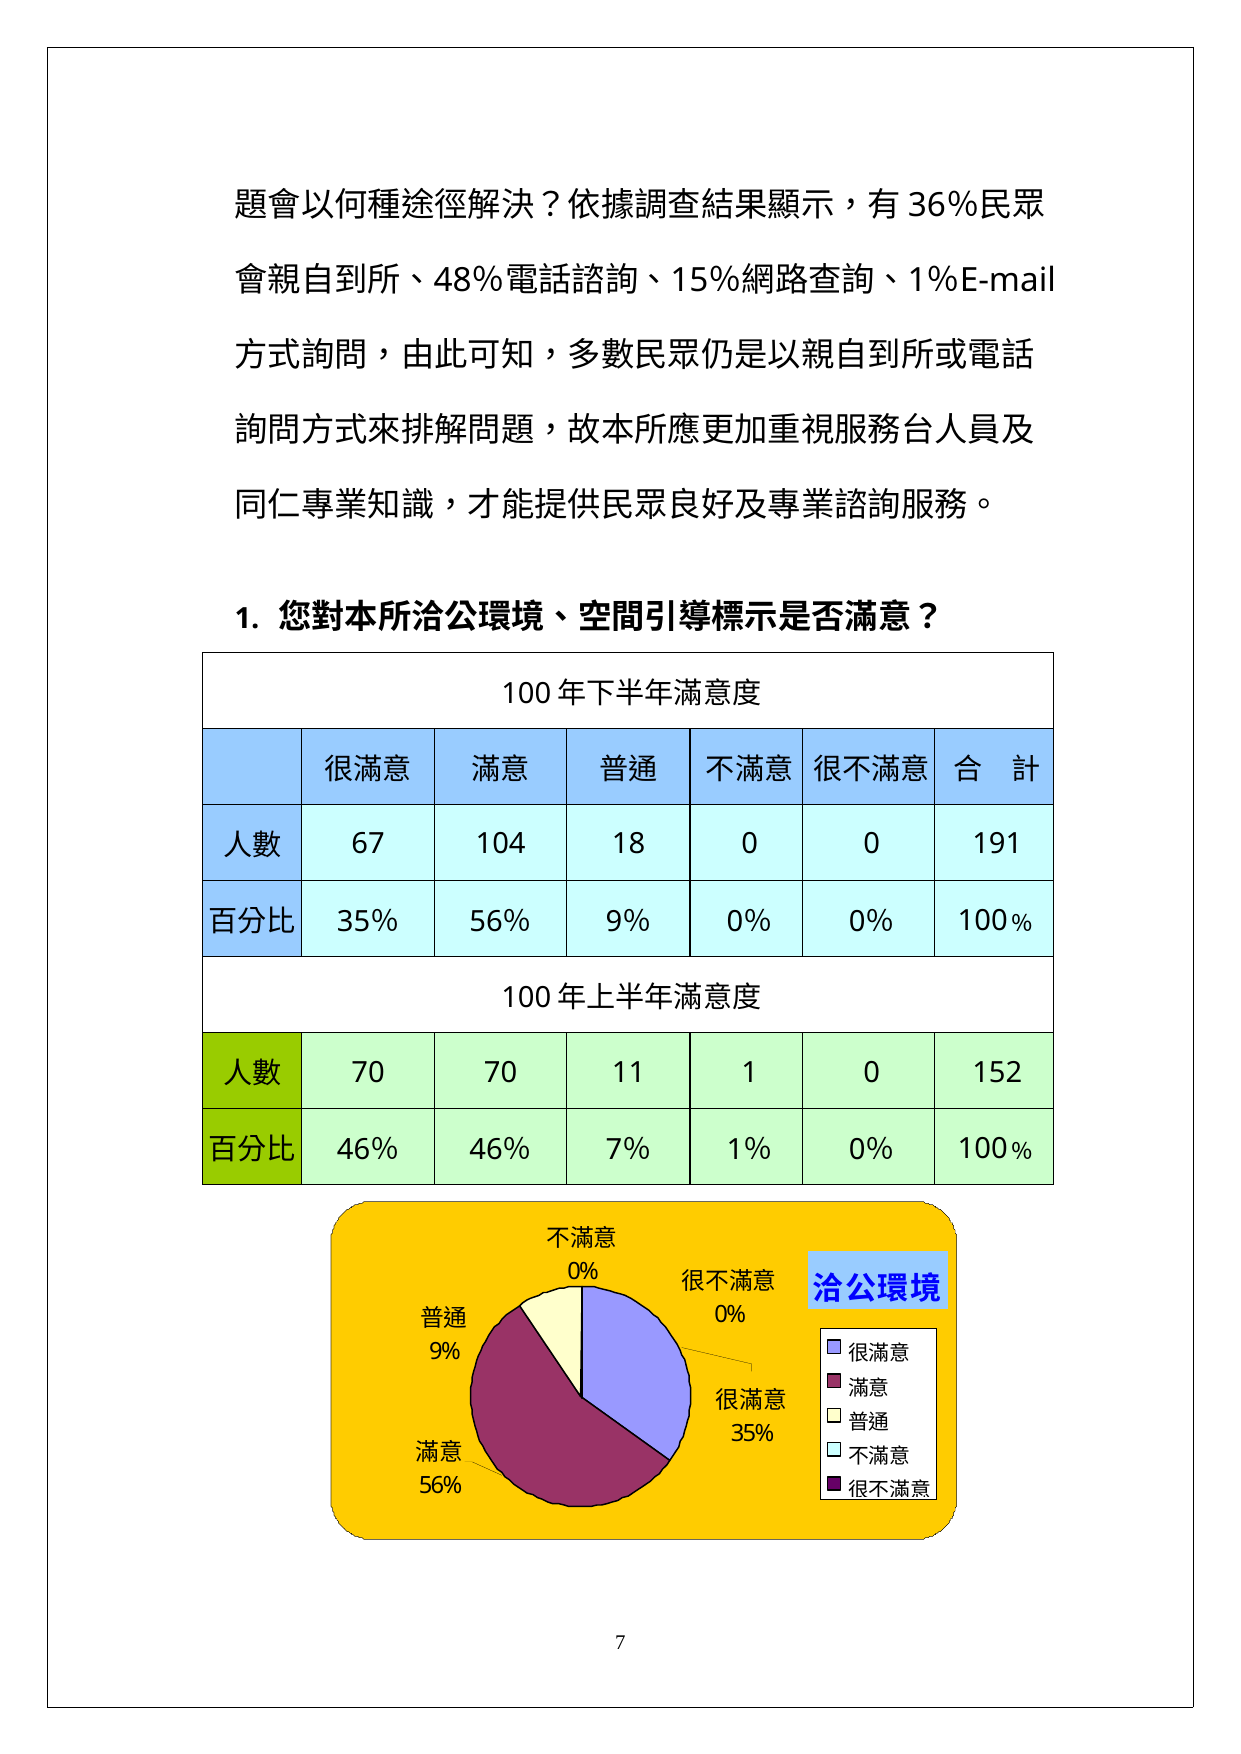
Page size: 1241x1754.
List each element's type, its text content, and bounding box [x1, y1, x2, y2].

table_cell 1 [691, 1033, 802, 1108]
table_cell 百分比 [203, 1109, 301, 1184]
table_cell 100﹪ [935, 881, 1053, 956]
table_cell 56％ [435, 881, 566, 956]
table_cell 100年上半年滿意度 [203, 957, 1053, 1032]
table_cell 7％ [567, 1109, 689, 1184]
table_cell 0％ [691, 881, 802, 956]
table_cell 46％ [435, 1109, 566, 1184]
table_cell 不滿意 [691, 729, 802, 804]
table_cell 百分比 [203, 881, 301, 956]
table_cell 人數 [203, 805, 301, 880]
table_cell 1％ [691, 1109, 802, 1184]
table_cell 合 計 [935, 729, 1053, 804]
table_cell 滿意 [435, 729, 566, 804]
text 題會以何種途徑解決？依據調查結果顯示，有36％民眾會親自到所、48％電話諮詢、15％網路查詢、1％E-mail方式詢問，由此可知，多數民眾仍是以親自到所或電話詢問方式來排解問題，故本所應更加重視服務台人員及同仁專業知識，才能提供民眾良好及專業諮詢服務。 [234, 164, 1056, 539]
table_cell 67 [302, 805, 434, 880]
table_cell 9％ [567, 881, 689, 956]
table_cell 46％ [302, 1109, 434, 1184]
table_cell 很不滿意 [803, 729, 934, 804]
table_cell [203, 729, 301, 804]
table_cell 0％ [803, 881, 934, 956]
table_cell 35％ [302, 881, 434, 956]
table_cell 100﹪ [935, 1109, 1053, 1184]
table_cell 很滿意 [302, 729, 434, 804]
table_cell 11 [567, 1033, 689, 1108]
table_cell 191 [935, 805, 1053, 880]
table_header 100年下半年滿意度 [203, 653, 1053, 728]
table_cell 0 [803, 1033, 934, 1108]
list 您對本所洽公環境、空間引導標示是否滿意？ [234, 577, 1056, 652]
table_cell 152 [935, 1033, 1053, 1108]
table_cell 0 [803, 805, 934, 880]
table_cell 人數 [203, 1033, 301, 1108]
table_cell 104 [435, 805, 566, 880]
table_cell 0％ [803, 1109, 934, 1184]
table_cell 18 [567, 805, 689, 880]
table_cell 0 [691, 805, 802, 880]
table_cell 70 [435, 1033, 566, 1108]
table_cell 70 [302, 1033, 434, 1108]
table_cell 普通 [567, 729, 689, 804]
